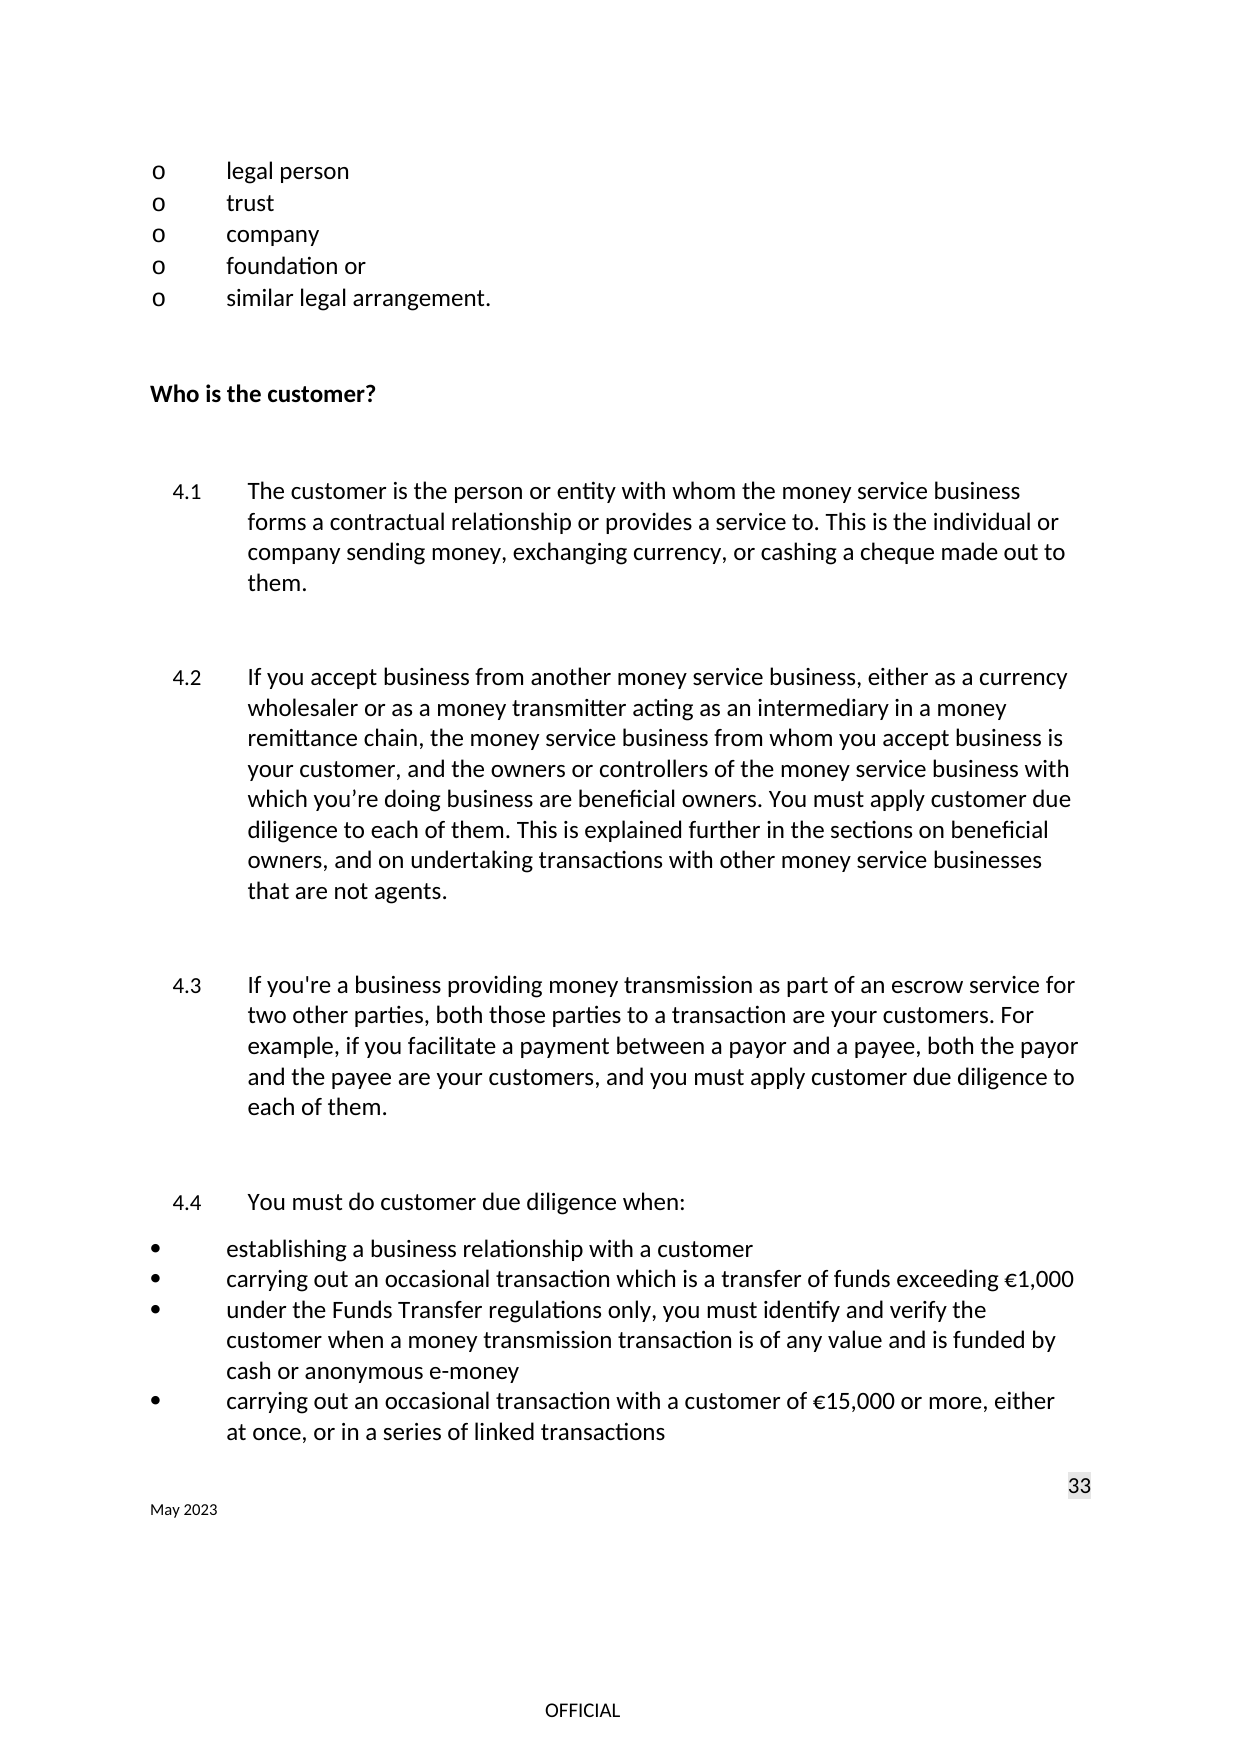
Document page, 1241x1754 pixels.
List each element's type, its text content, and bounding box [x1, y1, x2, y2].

subtitle Who is the customer? [150, 378, 1091, 408]
list If you're a business providing money transmission as part of an escrow service for two other parties, both those parties to a transaction are your customers. For example, if you facilitate a payment between a payor and a payee, both the payor and the payee are your customers, and you must apply customer due diligence to each of them. [172, 969, 1081, 1122]
list similar legal arrangement. [151, 282, 1081, 314]
list If you accept business from another money service business, either as a currency wholesaler or as a money transmitter acting as an intermediary in a money remittance chain, the money service business from whom you accept business is your customer, and the owners or controllers of the money service business with which you’re doing business are beneficial owners. You must apply customer due diligence to each of them. This is explained further in the sections on beneficial owners, and on undertaking transactions with other money service businesses that are not agents. [172, 661, 1081, 905]
list The customer is the person or entity with whom the money service business forms a contractual relationship or provides a service to. This is the individual or company sending money, exchanging currency, or cashing a cheque made out to them. [172, 475, 1081, 597]
list foundation or [151, 250, 1081, 282]
list carrying out an occasional transaction with a customer of €15,000 or more, either at once, or in a series of linked transactions [151, 1385, 1081, 1446]
list trust [151, 187, 1081, 218]
list under the Funds Transfer regulations only, you must identify and verify the customer when a money transmission transaction is of any value and is funded by cash or anonymous e-money [151, 1294, 1081, 1385]
list You must do customer due diligence when: [172, 1186, 1081, 1216]
list carrying out an occasional transaction which is a transfer of funds exceeding €1,000 [151, 1263, 1081, 1294]
list establishing a business relationship with a customer [151, 1233, 1081, 1263]
list legal person [151, 155, 1081, 187]
list company [151, 218, 1081, 250]
